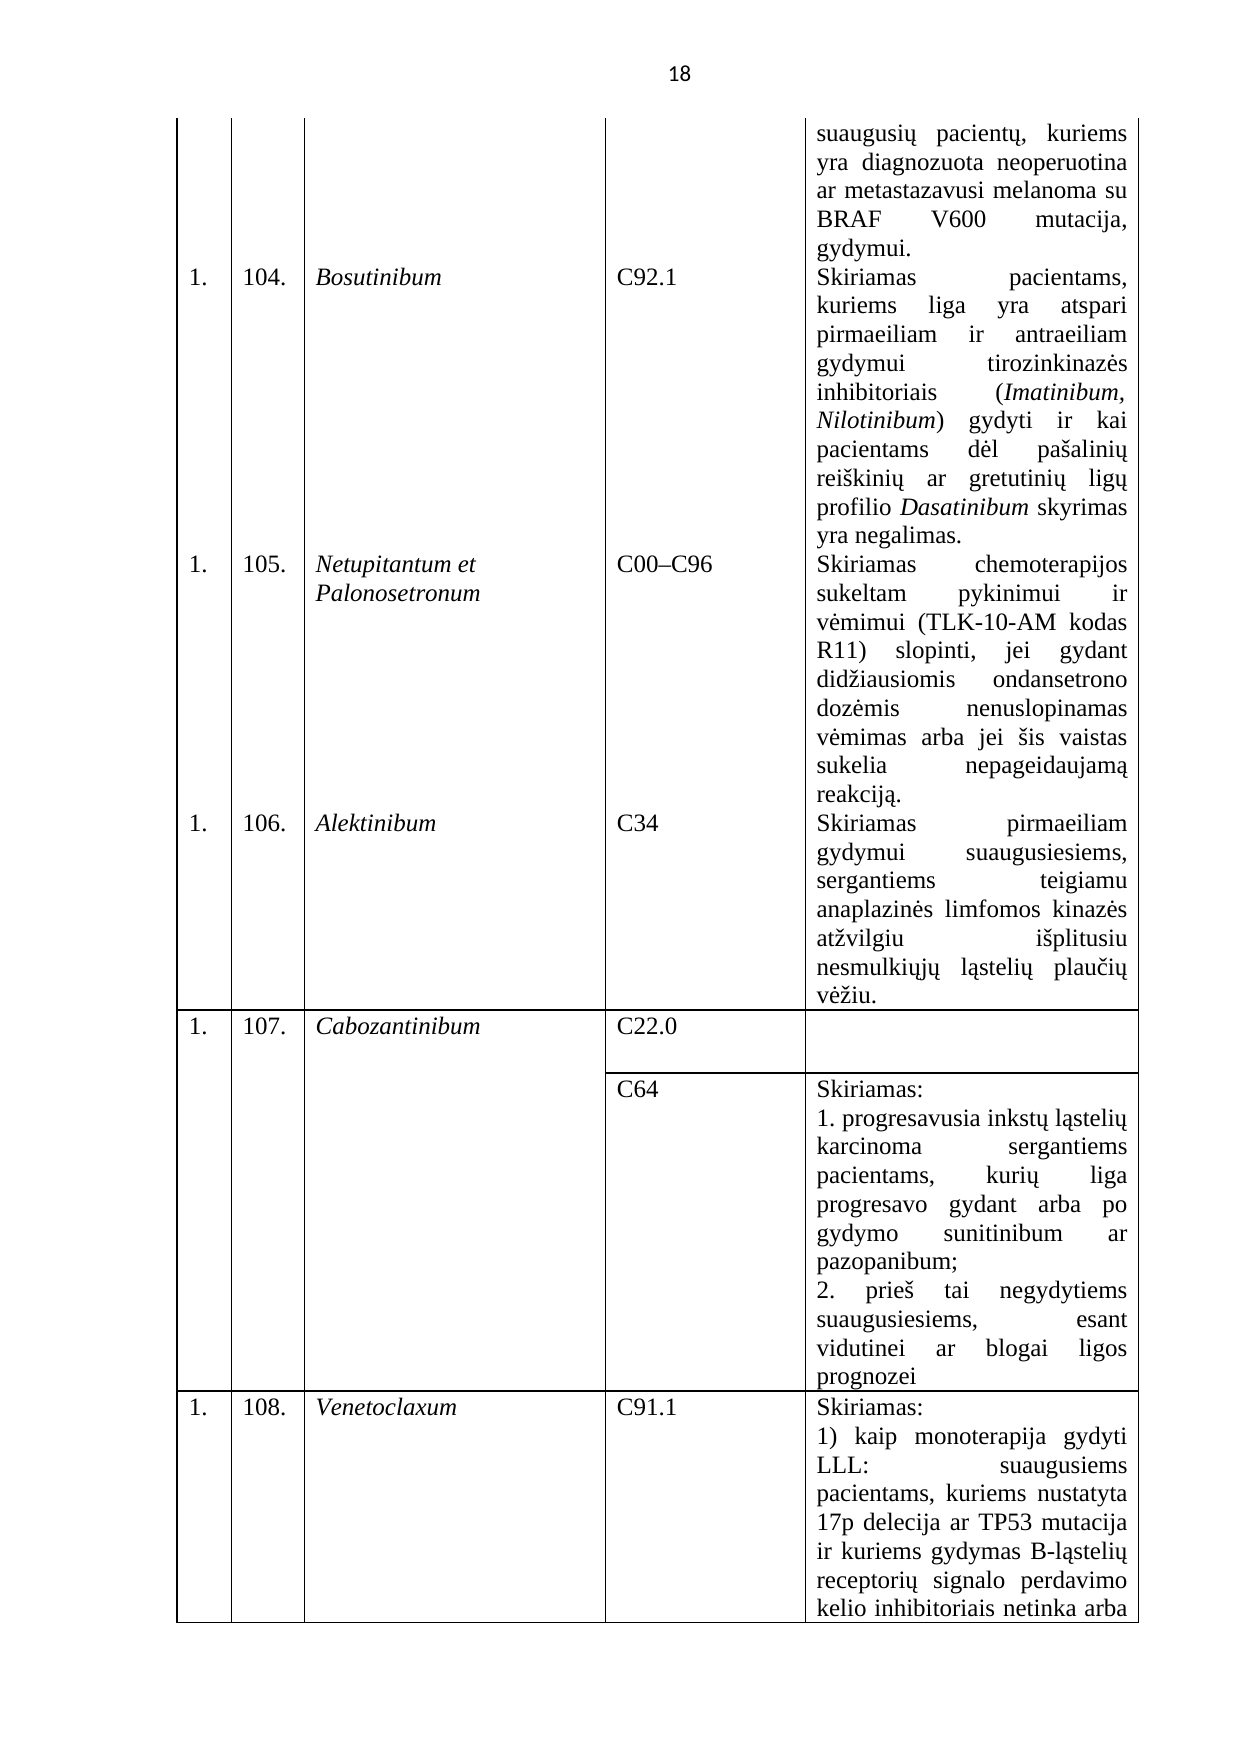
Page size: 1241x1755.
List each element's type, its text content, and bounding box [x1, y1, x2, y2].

table_cell C91.1 [606, 1392, 805, 1622]
table_cell C92.1 [606, 262, 805, 549]
table_cell 1. [178, 808, 231, 1009]
table_cell [806, 1011, 1138, 1072]
table_cell [232, 118, 304, 262]
table_cell 104. [232, 262, 304, 549]
table_cell Netupitantum et Palonosetronum [305, 549, 605, 808]
table_cell suaugusių pacientų, kuriems yra diagnozuota neoperuotina ar metastazavusi melanoma su BRAF V600 mutacija, gydymui. [806, 118, 1138, 262]
table_cell Venetoclaxum [305, 1392, 605, 1622]
table_cell Skiriamas: 1. progresavusia inkstų ląstelių karcinoma sergantiems pacientams, kurių liga progresavo gydant arba po gydymo sunitinibum ar pazopanibum; 2. prieš tai negydytiems suaugusiesiems, esant vidutinei ar blogai ligos prognozei [806, 1074, 1138, 1390]
table_cell 105. [232, 549, 304, 808]
table_cell 107. [232, 1011, 304, 1390]
table_cell C64 [606, 1074, 805, 1390]
table_cell [305, 118, 605, 262]
table_cell Skiriamas: 1) kaip monoterapija gydyti LLL: suaugusiems pacientams, kuriems nustatyta 17p delecija ar TP53 mutacija ir kuriems gydymas B-ląstelių receptorių signalo perdavimo kelio inhibitoriais netinka arba [806, 1392, 1138, 1622]
table_cell C00–C96 [606, 549, 805, 808]
table_cell Alektinibum [305, 808, 605, 1009]
table_cell Cabozantinibum [305, 1011, 605, 1390]
table_cell Skiriamas pacientams, kuriems liga yra atspari pirmaeiliam ir antraeiliam gydymui tirozinkinazės inhibitoriais (Imatinibum, Nilotinibum) gydyti ir kai pacientams dėl pašalinių reiškinių ar gretutinių ligų profilio Dasatinibum skyrimas yra negalimas. [806, 262, 1138, 549]
table_cell 108. [232, 1392, 304, 1622]
table_cell 1. [178, 1011, 231, 1390]
table_cell C34 [606, 808, 805, 1009]
table_cell 106. [232, 808, 304, 1009]
table_cell 1. [178, 1392, 231, 1622]
table_cell C22.0 [606, 1011, 805, 1072]
table_cell [606, 118, 805, 262]
table_cell [178, 118, 231, 262]
table_cell Skiriamas chemoterapijos sukeltam pykinimui ir vėmimui (TLK-10-AM kodas R11) slopinti, jei gydant didžiausiomis ondansetrono dozėmis nenuslopinamas vėmimas arba jei šis vaistas sukelia nepageidaujamą reakciją. [806, 549, 1138, 808]
table_cell Skiriamas pirmaeiliam gydymui suaugusiesiems, sergantiems teigiamu anaplazinės limfomos kinazės atžvilgiu išplitusiu nesmulkiųjų ląstelių plaučių vėžiu. [806, 808, 1138, 1009]
table_cell 1. [178, 262, 231, 549]
table_cell 1. [178, 549, 231, 808]
table_cell Bosutinibum [305, 262, 605, 549]
